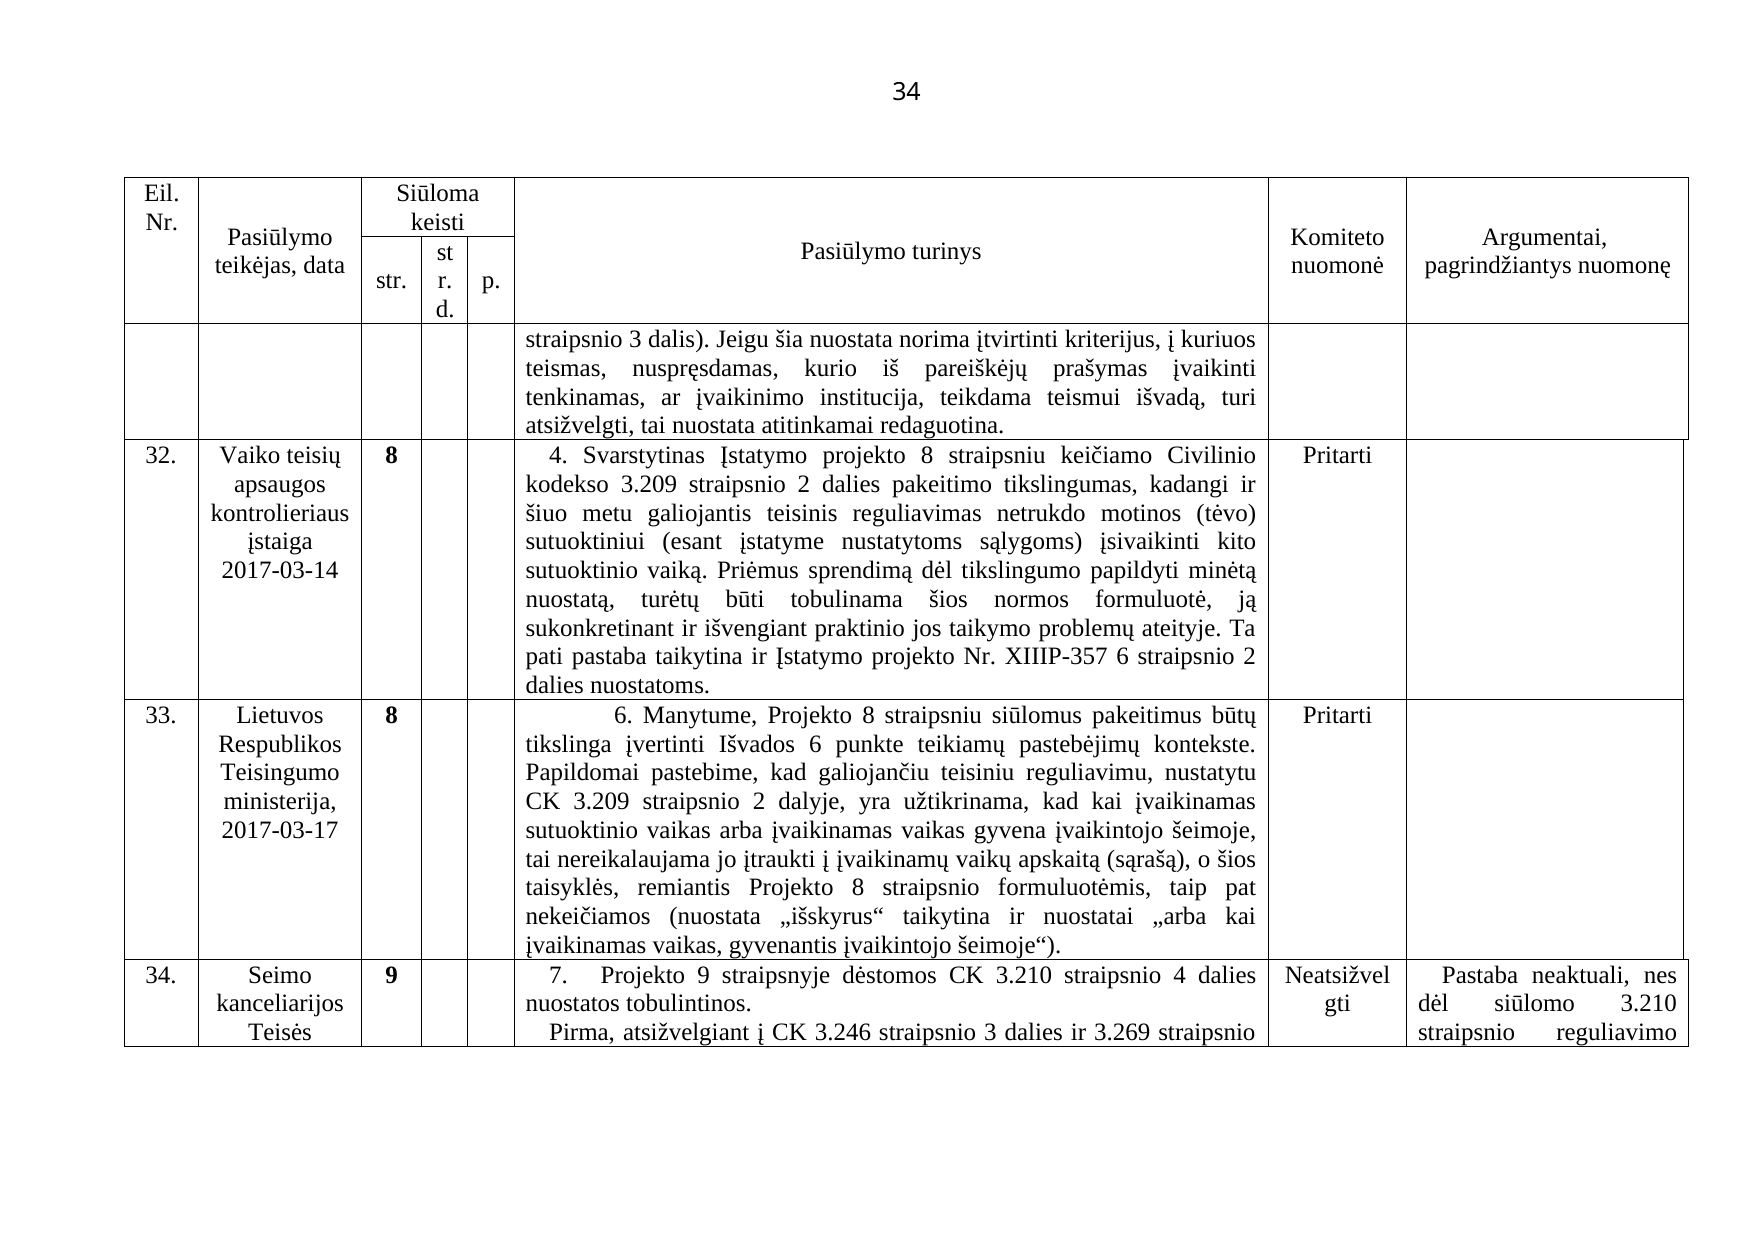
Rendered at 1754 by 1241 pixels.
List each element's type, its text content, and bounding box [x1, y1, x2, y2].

table_cell [362, 324, 421, 439]
table_cell 8 [362, 700, 421, 959]
table_cell [125, 324, 198, 439]
table_cell str. d. [422, 237, 467, 323]
table_cell straipsnio 3 dalis). Jeigu šia nuostata norima įtvirtinti kriterijus, į kuriuos teismas, nuspręsdamas, kurio iš pareiškėjų prašymas įvaikinti tenkinamas, ar įvaikinimo institucija, teikdama teismui išvadą, turi atsižvelgti, tai nuostata atitinkamai redaguotina. [515, 324, 1268, 439]
table_cell Vaiko teisių apsaugos kontrolieriaus įstaiga 2017-03-14 [199, 440, 361, 699]
table_cell Seimo kanceliarijos Teisės [199, 960, 361, 1046]
table_cell [199, 324, 361, 439]
table_cell [1407, 440, 1683, 699]
table_cell 4. Svarstytinas Įstatymo projekto 8 straipsniu keičiamo Civilinio kodekso 3.209 straipsnio 2 dalies pakeitimo tikslingumas, kadangi ir šiuo metu galiojantis teisinis reguliavimas netrukdo motinos (tėvo) sutuoktiniui (esant įstatyme nustatytoms sąlygoms) įsivaikinti kito sutuoktinio vaiką. Priėmus sprendimą dėl tikslingumo papildyti minėtą nuostatą, turėtų būti tobulinama šios normos formuluotė, ją sukonkretinant ir išvengiant praktinio jos taikymo problemų ateityje. Ta pati pastaba taikytina ir Įstatymo projekto Nr. XIIIP-357 6 straipsnio 2 dalies nuostatoms. [515, 440, 1268, 699]
table_cell [422, 700, 467, 959]
table_cell 9 [362, 960, 421, 1046]
table_cell [125, 960, 198, 1046]
table_cell [422, 440, 467, 699]
table_cell str. [362, 237, 421, 323]
table_cell 8 [362, 440, 421, 699]
table_cell Lietuvos Respublikos Teisingumo ministerija, 2017-03-17 [199, 700, 361, 959]
table_cell [422, 324, 467, 439]
table_cell Pastaba neaktuali, nes dėl siūlomo 3.210 straipsnio reguliavimo [1407, 960, 1688, 1046]
table_cell [1684, 440, 1688, 699]
table_cell Pritarti [1269, 440, 1406, 699]
table_cell 6. Manytume, Projekto 8 straipsniu siūlomus pakeitimus būtų tikslinga įvertinti Išvados 6 punkte teikiamų pastebėjimų kontekste. Papildomai pastebime, kad galiojančiu teisiniu reguliavimu, nustatytu CK 3.209 straipsnio 2 dalyje, yra užtikrinama, kad kai įvaikinamas sutuoktinio vaikas arba įvaikinamas vaikas gyvena įvaikintojo šeimoje, tai nereikalaujama jo įtraukti į įvaikinamų vaikų apskaitą (sąrašą), o šios taisyklės, remiantis Projekto 8 straipsnio formuluotėmis, taip pat nekeičiamos (nuostata „išskyrus“ taikytina ir nuostatai „arba kai įvaikinamas vaikas, gyvenantis įvaikintojo šeimoje“). [515, 700, 1268, 959]
table_cell Neatsižvelgti [1269, 960, 1406, 1046]
table_cell [1407, 700, 1683, 959]
table_header Argumentai, pagrindžiantys nuomonę [1407, 178, 1688, 323]
table_header Pasiūlymo turinys [515, 178, 1268, 323]
table_header Eil. Nr. [125, 178, 198, 323]
table_cell Pritarti [1269, 700, 1406, 959]
table_cell [468, 440, 514, 699]
table_cell p. [468, 237, 514, 323]
table_cell [1684, 699, 1688, 959]
table_cell [125, 440, 198, 699]
table_cell [1269, 324, 1406, 439]
table_cell [1407, 324, 1688, 439]
table_cell [468, 324, 514, 439]
table_header Komiteto nuomonė [1269, 178, 1406, 323]
table_cell [125, 700, 198, 959]
table_cell [468, 960, 514, 1046]
table_header Siūloma keisti [362, 178, 514, 236]
table_cell 7. Projekto 9 straipsnyje dėstomos CK 3.210 straipsnio 4 dalies nuostatos tobulintinos. Pirma, atsižvelgiant į CK 3.246 straipsnio 3 dalies ir 3.269 straipsnio [515, 960, 1268, 1046]
table_cell [468, 700, 514, 959]
table_header Pasiūlymo teikėjas, data [199, 178, 361, 323]
table_cell [422, 960, 467, 1046]
